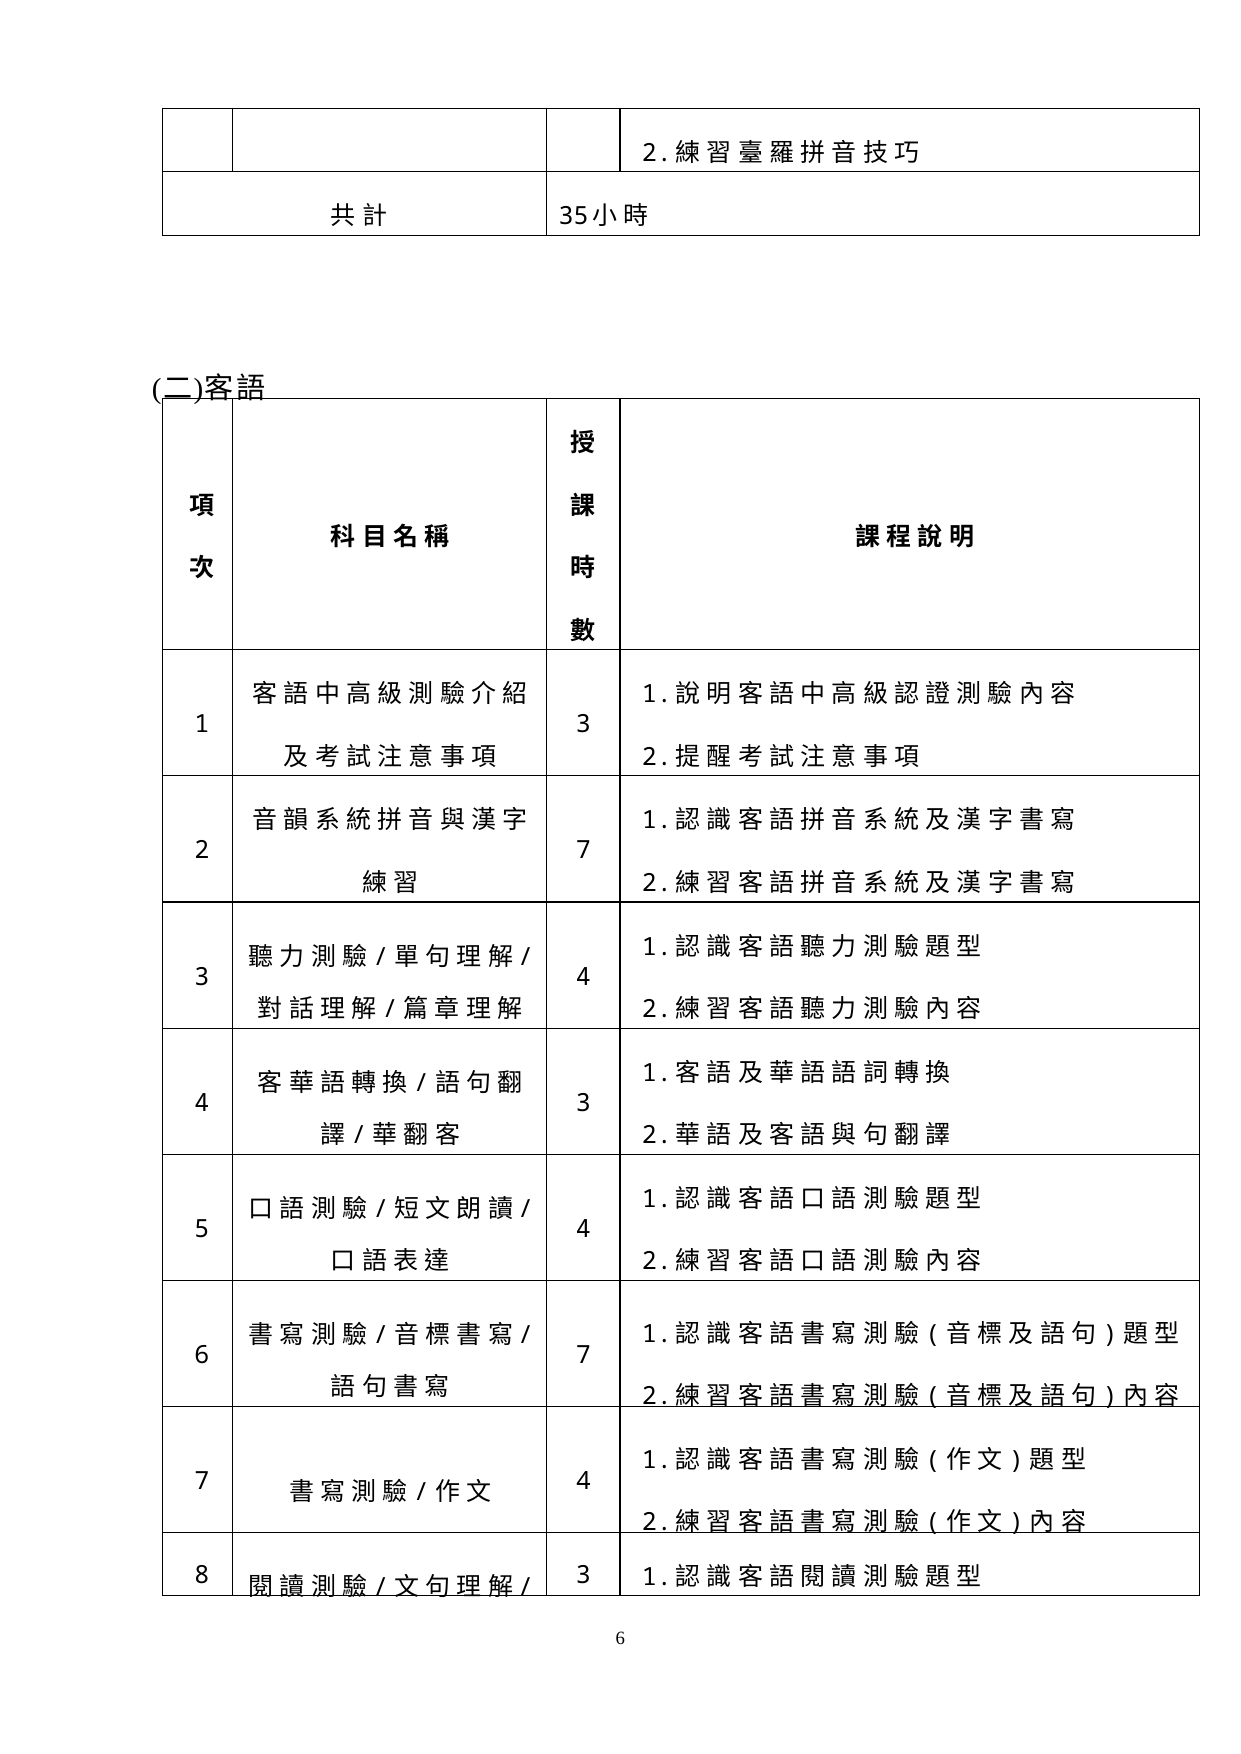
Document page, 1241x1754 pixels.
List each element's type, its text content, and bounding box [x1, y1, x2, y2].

text (二)客語 [151, 336, 1089, 398]
table_header 項次 [163, 399, 232, 649]
table_cell 3 [163, 903, 232, 1027]
table_cell 2.練習臺羅拼音技巧 [621, 109, 1199, 171]
table_cell 口語測驗/短文朗讀/口語表達 [233, 1155, 546, 1279]
table_cell [233, 109, 546, 171]
table_cell 7 [547, 1281, 619, 1406]
table_cell 閱讀測驗/文句理解/ [233, 1533, 546, 1595]
table_cell 音韻系統拼音與漢字練習 [233, 776, 546, 901]
table_header 課程說明 [621, 399, 1199, 649]
table_cell [163, 109, 232, 171]
table_cell 1 [163, 650, 232, 775]
table_cell 35小時 [547, 172, 1199, 235]
table_cell 書寫測驗/作文 [233, 1407, 546, 1532]
table_cell 1.客語及華語語詞轉換 2.華語及客語與句翻譯 [621, 1029, 1199, 1153]
table_cell 1.認識客語閱讀測驗題型 [621, 1533, 1199, 1595]
table_cell 4 [547, 1407, 619, 1532]
table_cell 4 [163, 1029, 232, 1153]
table_cell [547, 109, 619, 171]
table_cell 1.認識客語拼音系統及漢字書寫 2.練習客語拼音系統及漢字書寫 [621, 776, 1199, 901]
table_cell 5 [163, 1155, 232, 1279]
table_cell 共計 [163, 172, 546, 235]
table_cell 4 [547, 903, 619, 1027]
table_cell 3 [547, 1533, 619, 1595]
table_cell 4 [547, 1155, 619, 1279]
table_cell 7 [547, 776, 619, 901]
table_cell 聽力測驗/單句理解/對話理解/篇章理解 [233, 903, 546, 1027]
table_cell 8 [163, 1533, 232, 1595]
table_cell 1.說明客語中高級認證測驗內容 2.提醒考試注意事項 [621, 650, 1199, 775]
table_cell 7 [163, 1407, 232, 1532]
table_cell 1.認識客語口語測驗題型 2.練習客語口語測驗內容 [621, 1155, 1199, 1279]
table_header 科目名稱 [233, 399, 546, 649]
table_cell 1.認識客語聽力測驗題型 2.練習客語聽力測驗內容 [621, 903, 1199, 1027]
table_cell 1.認識客語書寫測驗(音標及語句)題型 2.練習客語書寫測驗(音標及語句)內容 [621, 1281, 1199, 1406]
table_header 授課時數 [547, 399, 619, 649]
table_cell 6 [163, 1281, 232, 1406]
table_cell 客華語轉換/語句翻譯/華翻客 [233, 1029, 546, 1153]
table_cell 2 [163, 776, 232, 901]
table_cell 3 [547, 1029, 619, 1153]
table_cell 3 [547, 650, 619, 775]
table_cell 1.認識客語書寫測驗(作文)題型 2.練習客語書寫測驗(作文)內容 [621, 1407, 1199, 1532]
table_cell 書寫測驗/音標書寫/語句書寫 [233, 1281, 546, 1406]
table_cell 客語中高級測驗介紹及考試注意事項 [233, 650, 546, 775]
